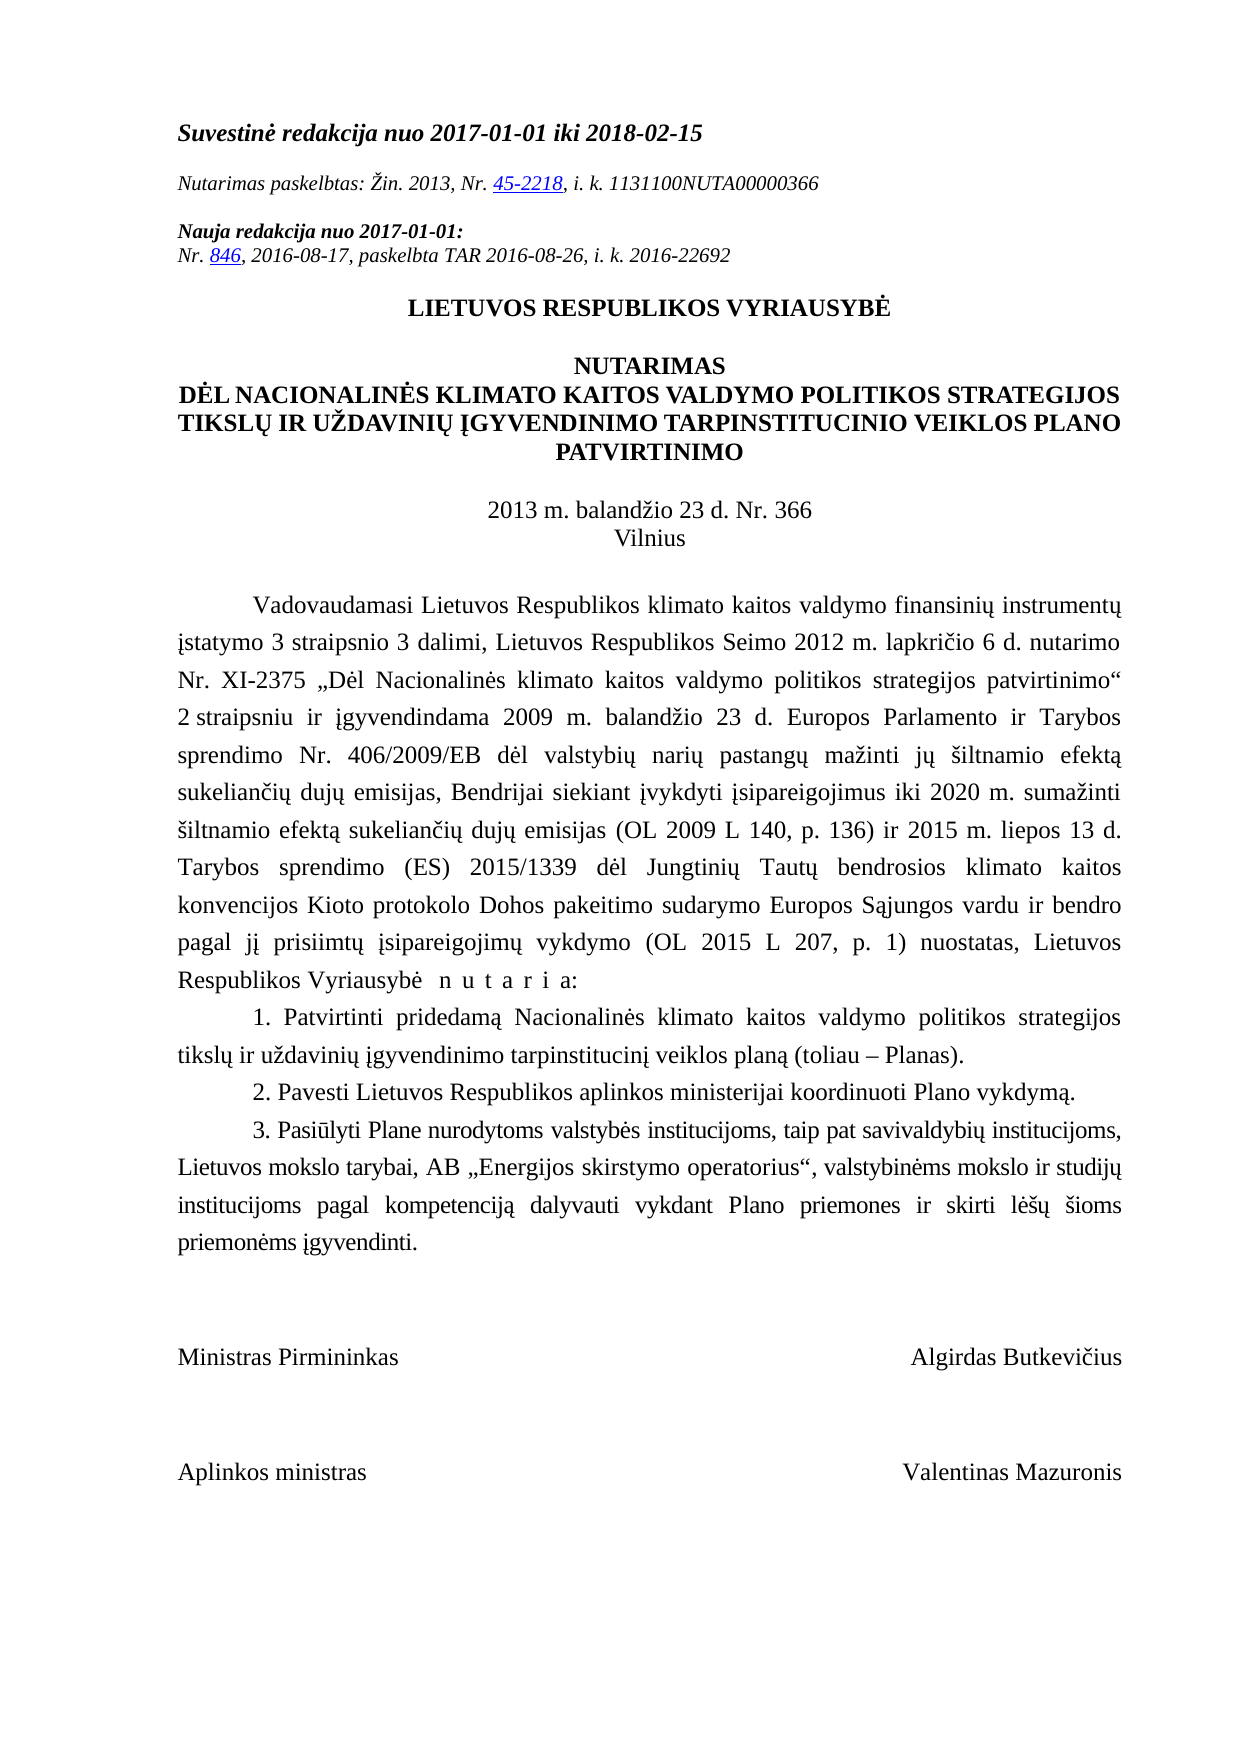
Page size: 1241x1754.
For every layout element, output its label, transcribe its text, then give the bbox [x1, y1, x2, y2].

text 1. Patvirtinti pridedamą Nacionalinės klimato kaitos valdymo politikos strategijos tikslų ir uždavinių įgyvendinimo tarpinstitucinį veiklos planą (toliau – Planas). [177, 993, 1122, 1068]
text DĖL NACIONALINĖS KLIMATO KAITOS VALDYMO POLITIKOS STRATEGIJOS TIKSLŲ IR UŽDAVINIŲ ĮGYVENDINIMO TARPINSTITUCINIO VEIKLOS PLANO PATVIRTINIMO [177, 380, 1122, 466]
text LIETUVOS RESPUBLIKOS VYRIAUSYBĖ [177, 293, 1122, 322]
text Ministras Pirmininkas Algirdas Butkevičius [177, 1342, 1122, 1371]
text Nr. 846, 2016-08-17, paskelbta TAR 2016-08-26, i. k. 2016-22692 [177, 243, 1122, 267]
text Nauja redakcija nuo 2017-01-01: [177, 219, 1122, 243]
text Suvestinė redakcija nuo 2017-01-01 iki 2018-02-15 [177, 118, 1122, 147]
text Nutarimas paskelbtas: Žin. 2013, Nr. 45-2218, i. k. 1131100NUTA00000366 [177, 171, 1122, 195]
text NUTARIMAS [177, 351, 1122, 380]
text Vilnius [177, 523, 1122, 552]
text 3. Pasiūlyti Plane nurodytoms valstybės institucijoms, taip pat savivaldybių institucijoms, Lietuvos mokslo tarybai, AB „Energijos skirstymo operatorius“, valstybinėms mokslo ir studijų institucijoms pagal kompetenciją dalyvauti vykdant Plano priemones ir skirti lėšų šioms priemonėms įgyvendinti. [177, 1106, 1122, 1256]
text 2. Pavesti Lietuvos Respublikos aplinkos ministerijai koordinuoti Plano vykdymą. [177, 1068, 1122, 1106]
text Vadovaudamasi Lietuvos Respublikos klimato kaitos valdymo finansinių instrumentų įstatymo 3 straipsnio 3 dalimi, Lietuvos Respublikos Seimo 2012 m. lapkričio 6 d. nutarimo Nr. XI-2375 „Dėl Nacionalinės klimato kaitos valdymo politikos strategijos patvirtinimo“ 2 straipsniu ir įgyvendindama 2009 m. balandžio 23 d. Europos Parlamento ir Tarybos sprendimo Nr. 406/2009/EB dėl valstybių narių pastangų mažinti jų šiltnamio efektą sukeliančių dujų emisijas, Bendrijai siekiant įvykdyti įsipareigojimus iki 2020 m. sumažinti šiltnamio efektą sukeliančių dujų emisijas (OL 2009 L 140, p. 136) ir 2015 m. liepos 13 d. Tarybos sprendimo (ES) 2015/1339 dėl Jungtinių Tautų bendrosios klimato kaitos konvencijos Kioto protokolo Dohos pakeitimo sudarymo Europos Sąjungos vardu ir bendro pagal jį prisiimtų įsipareigojimų vykdymo (OL 2015 L 207, p. 1) nuostatas, Lietuvos Respublikos Vyriausybė nutaria: [177, 581, 1122, 993]
text Aplinkos ministras Valentinas Mazuronis [177, 1457, 1122, 1486]
text 2013 m. balandžio 23 d. Nr. 366 [177, 495, 1122, 523]
